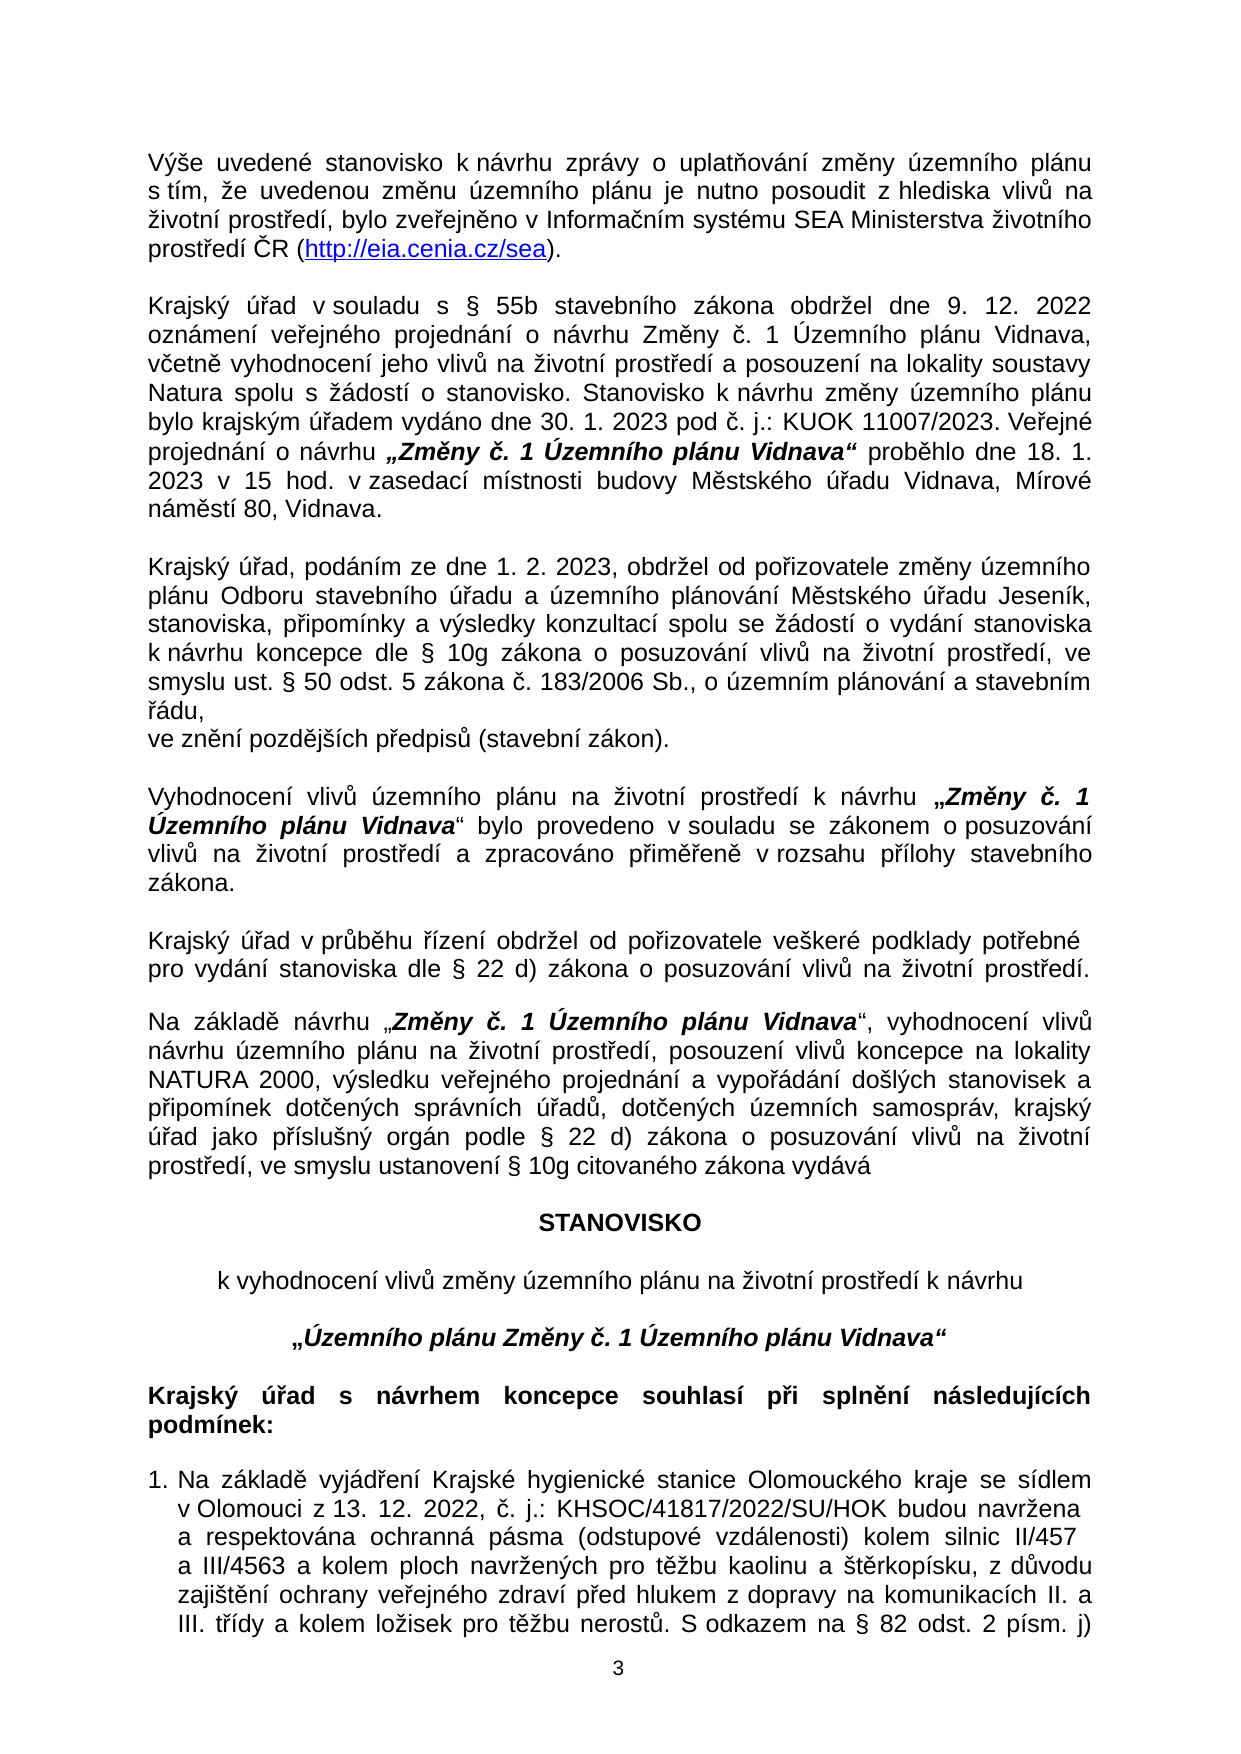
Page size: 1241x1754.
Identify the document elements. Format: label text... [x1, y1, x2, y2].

text Vyhodnocení vlivů územního plánu na životní prostředí k návrhu „Změny č. 1 Územního plánu Vidnava“ bylo provedeno v souladu se zákonem o posuzování vlivů na životní prostředí a zpracováno přiměřeně v rozsahu přílohy stavebního zákona. [148, 782, 1092, 897]
text Krajský úřad v průběhu řízení obdržel od pořizovatele veškeré podklady potřebné pro vydání stanoviska dle § 22 d) zákona o posuzování vlivů na životní prostředí. [148, 926, 1092, 1007]
text „Územního plánu Změny č. 1 Územního plánu Vidnava“ [148, 1323, 1092, 1352]
text Krajský úřad v souladu s § 55b stavebního zákona obdržel dne 9. 12. 2022 oznámení veřejného projednání o návrhu Změny č. 1 Územního plánu Vidnava, včetně vyhodnocení jeho vlivů na životní prostředí a posouzení na lokality soustavy Natura spolu s žádostí o stanovisko. Stanovisko k návrhu změny územního plánu bylo krajským úřadem vydáno dne 30. 1. 2023 pod č. j.: KUOK 11007/2023. Veřejné projednání o návrhu „Změny č. 1 Územního plánu Vidnava“ proběhlo dne 18. 1. 2023 v 15 hod. v zasedací místnosti budovy Městského úřadu Vidnava, Mírové náměstí 80, Vidnava. [148, 291, 1092, 523]
list Na základě vyjádření Krajské hygienické stanice Olomouckého kraje se sídlem v Olomouci z 13. 12. 2022, č. j.: KHSOC/41817/2022/SU/HOK budou navržena a respektována ochranná pásma (odstupové vzdálenosti) kolem silnic II/457 a III/4563 a kolem ploch navržených pro těžbu kaolinu a štěrkopísku, z důvodu zajištění ochrany veřejného zdraví před hlukem z dopravy na komunikacích II. a III. třídy a kolem ložisek pro těžbu nerostů. S odkazem na § 82 odst. 2 písm. j) [148, 1465, 1092, 1637]
text Krajský úřad s návrhem koncepce souhlasí při splnění následujících podmínek: [148, 1381, 1092, 1438]
text k vyhodnocení vlivů změny územního plánu na životní prostředí k návrhu [148, 1266, 1092, 1295]
text Na základě návrhu „Změny č. 1 Územního plánu Vidnava“, vyhodnocení vlivů návrhu územního plánu na životní prostředí, posouzení vlivů koncepce na lokality NATURA 2000, výsledku veřejného projednání a vypořádání došlých stanovisek a připomínek dotčených správních úřadů, dotčených územních samospráv, krajský úřad jako příslušný orgán podle § 22 d) zákona o posuzování vlivů na životní prostředí, ve smyslu ustanovení § 10g citovaného zákona vydává [148, 1007, 1092, 1180]
text STANOVISKO [148, 1208, 1092, 1237]
text Krajský úřad, podáním ze dne 1. 2. 2023, obdržel od pořizovatele změny územního plánu Odboru stavebního úřadu a územního plánování Městského úřadu Jeseník, stanoviska, připomínky a výsledky konzultací spolu se žádostí o vydání stanoviska k návrhu koncepce dle § 10g zákona o posuzování vlivů na životní prostředí, ve smyslu ust. § 50 odst. 5 zákona č. 183/2006 Sb., o územním plánování a stavebním řádu, ve znění pozdějších předpisů (stavební zákon). [148, 552, 1092, 753]
text Výše uvedené stanovisko k návrhu zprávy o uplatňování změny územního plánu s tím, že uvedenou změnu územního plánu je nutno posoudit z hlediska vlivů na životní prostředí, bylo zveřejněno v Informačním systému SEA Ministerstva životního prostředí ČR (http://eia.cenia.cz/sea). [148, 148, 1092, 263]
